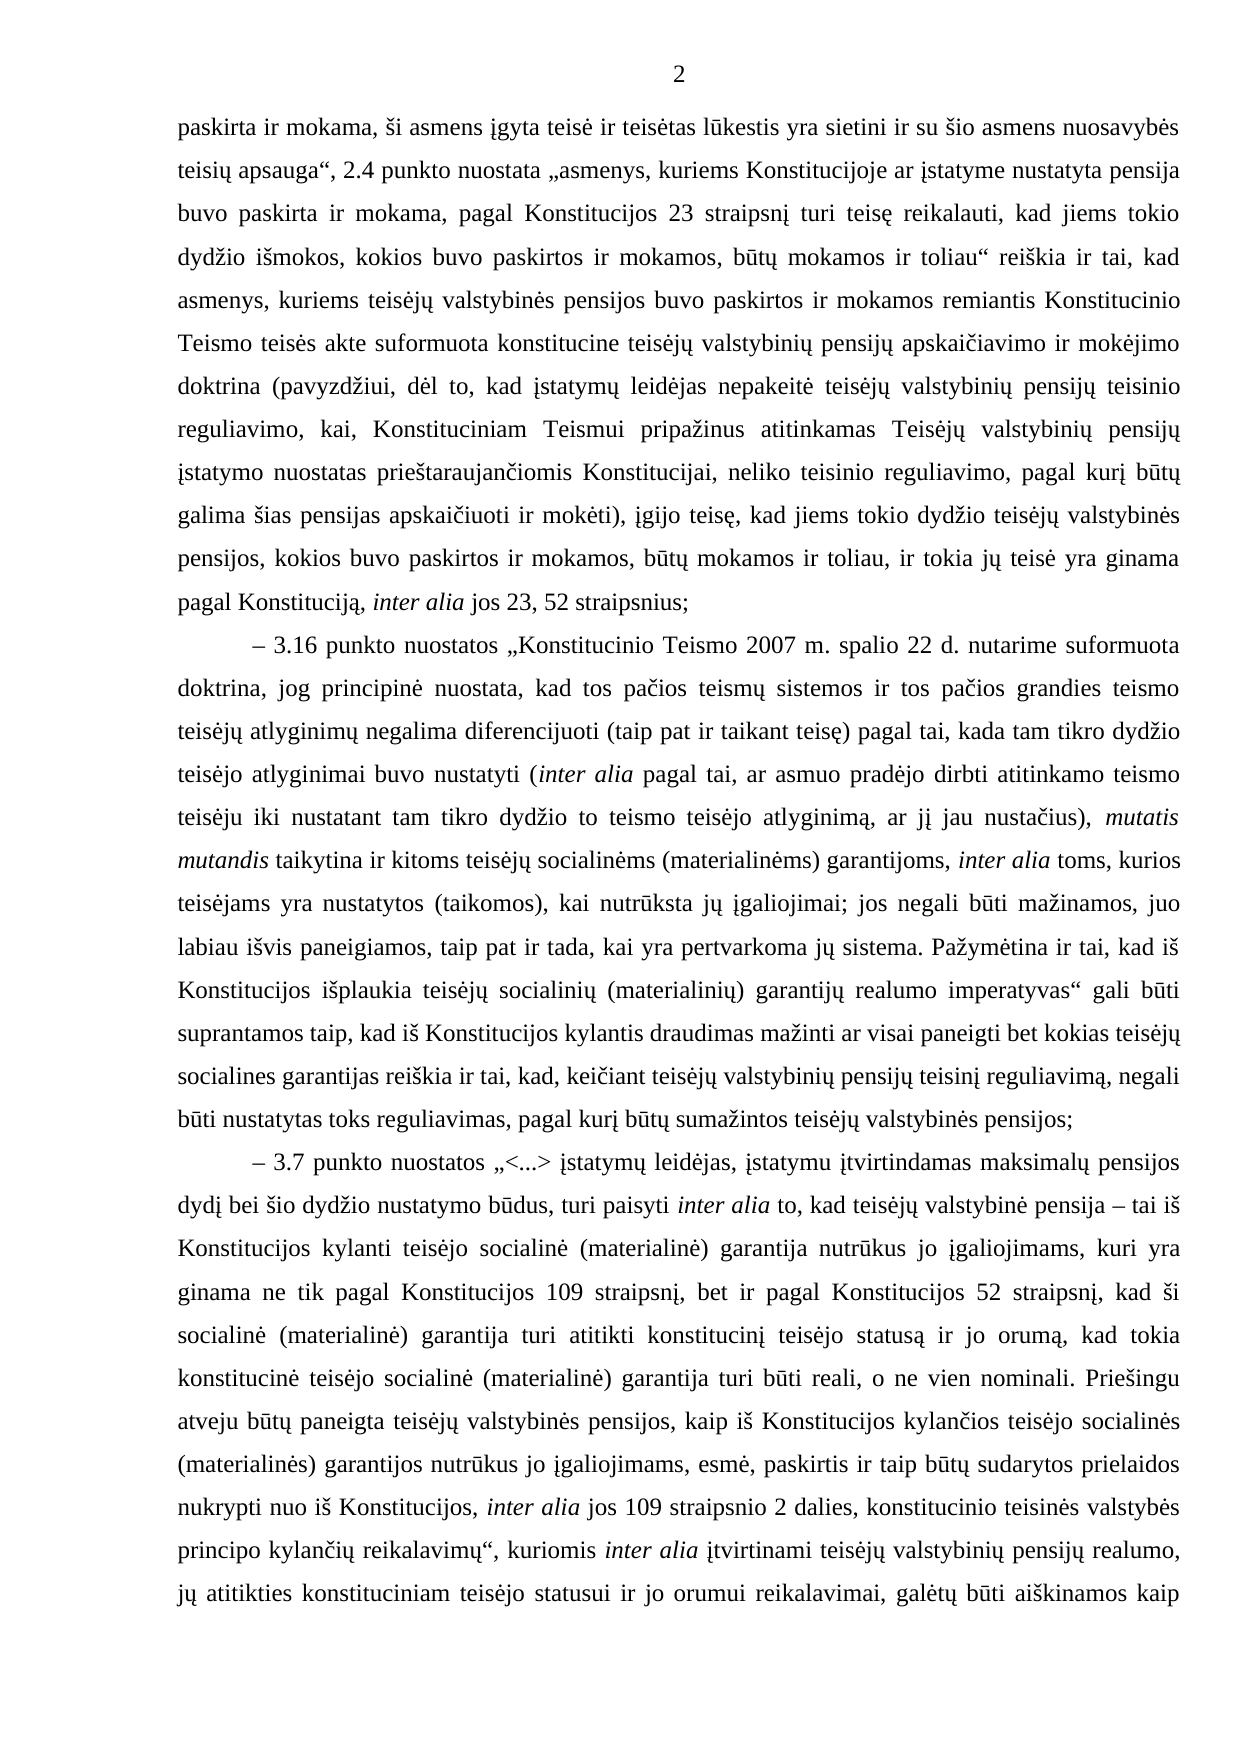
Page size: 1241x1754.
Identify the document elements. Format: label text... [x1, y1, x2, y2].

text paskirta ir mokama, ši asmens įgyta teisė ir teisėtas lūkestis yra sietini ir su šio asmens nuosavybės teisių apsauga“, 2.4 punkto nuostata „asmenys, kuriems Konstitucijoje ar įstatyme nustatyta pensija buvo paskirta ir mokama, pagal Konstitucijos 23 straipsnį turi teisę reikalauti, kad jiems tokio dydžio išmokos, kokios buvo paskirtos ir mokamos, būtų mokamos ir toliau“ reiškia ir tai, kad asmenys, kuriems teisėjų valstybinės pensijos buvo paskirtos ir mokamos remiantis Konstitucinio Teismo teisės akte suformuota konstitucine teisėjų valstybinių pensijų apskaičiavimo ir mokėjimo doktrina (pavyzdžiui, dėl to, kad įstatymų leidėjas nepakeitė teisėjų valstybinių pensijų teisinio reguliavimo, kai, Konstituciniam Teismui pripažinus atitinkamas Teisėjų valstybinių pensijų įstatymo nuostatas prieštaraujančiomis Konstitucijai, neliko teisinio reguliavimo, pagal kurį būtų galima šias pensijas apskaičiuoti ir mokėti), įgijo teisę, kad jiems tokio dydžio teisėjų valstybinės pensijos, kokios buvo paskirtos ir mokamos, būtų mokamos ir toliau, ir tokia jų teisė yra ginama pagal Konstituciją, inter alia jos 23, 52 straipsnius; [177, 112, 1181, 615]
text – 3.16 punkto nuostatos „Konstitucinio Teismo 2007 m. spalio 22 d. nutarime suformuota doktrina, jog principinė nuostata, kad tos pačios teismų sistemos ir tos pačios grandies teismo teisėjų atlyginimų negalima diferencijuoti (taip pat ir taikant teisę) pagal tai, kada tam tikro dydžio teisėjo atlyginimai buvo nustatyti (inter alia pagal tai, ar asmuo pradėjo dirbti atitinkamo teismo teisėju iki nustatant tam tikro dydžio to teismo teisėjo atlyginimą, ar jį jau nustačius), mutatis mutandis taikytina ir kitoms teisėjų socialinėms (materialinėms) garantijoms, inter alia toms, kurios teisėjams yra nustatytos (taikomos), kai nutrūksta jų įgaliojimai; jos negali būti mažinamos, juo labiau išvis paneigiamos, taip pat ir tada, kai yra pertvarkoma jų sistema. Pažymėtina ir tai, kad iš Konstitucijos išplaukia teisėjų socialinių (materialinių) garantijų realumo imperatyvas“ gali būti suprantamos taip, kad iš Konstitucijos kylantis draudimas mažinti ar visai paneigti bet kokias teisėjų socialines garantijas reiškia ir tai, kad, keičiant teisėjų valstybinių pensijų teisinį reguliavimą, negali būti nustatytas toks reguliavimas, pagal kurį būtų sumažintos teisėjų valstybinės pensijos; [177, 630, 1181, 1133]
text – 3.7 punkto nuostatos „<...> įstatymų leidėjas, įstatymu įtvirtindamas maksimalų pensijos dydį bei šio dydžio nustatymo būdus, turi paisyti inter alia to, kad teisėjų valstybinė pensija – tai iš Konstitucijos kylanti teisėjo socialinė (materialinė) garantija nutrūkus jo įgaliojimams, kuri yra ginama ne tik pagal Konstitucijos 109 straipsnį, bet ir pagal Konstitucijos 52 straipsnį, kad ši socialinė (materialinė) garantija turi atitikti konstitucinį teisėjo statusą ir jo orumą, kad tokia konstitucinė teisėjo socialinė (materialinė) garantija turi būti reali, o ne vien nominali. Priešingu atveju būtų paneigta teisėjų valstybinės pensijos, kaip iš Konstitucijos kylančios teisėjo socialinės (materialinės) garantijos nutrūkus jo įgaliojimams, esmė, paskirtis ir taip būtų sudarytos prielaidos nukrypti nuo iš Konstitucijos, inter alia jos 109 straipsnio 2 dalies, konstitucinio teisinės valstybės principo kylančių reikalavimų“, kuriomis inter alia įtvirtinami teisėjų valstybinių pensijų realumo, jų atitikties konstituciniam teisėjo statusui ir jo orumui reikalavimai, galėtų būti aiškinamos kaip [177, 1147, 1181, 1607]
